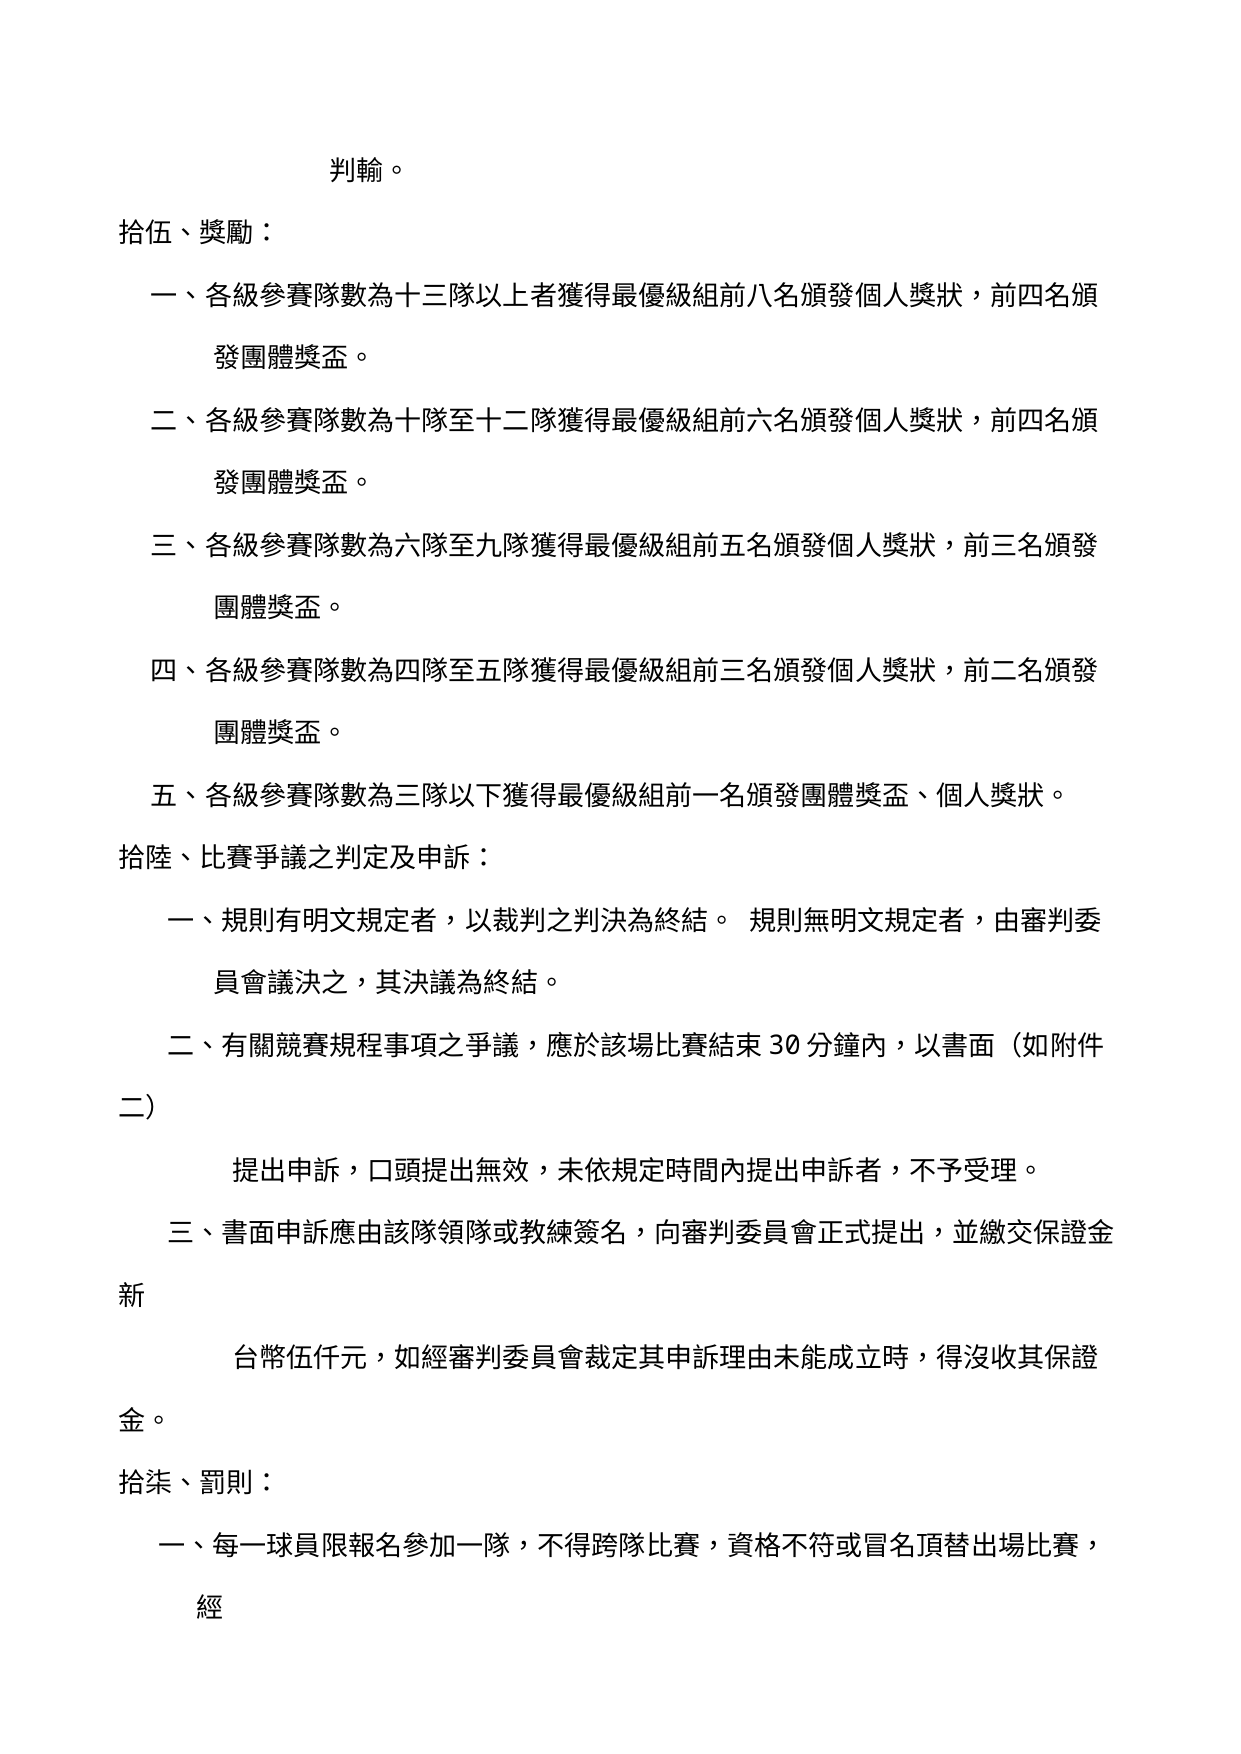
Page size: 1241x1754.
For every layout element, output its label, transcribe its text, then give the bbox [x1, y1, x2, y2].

text 三、書面申訴應由該隊領隊或教練簽名，向審判委員會正式提出，並繳交保證金新 [118, 1189, 1122, 1314]
text 判輸。 [118, 127, 1122, 189]
text 拾柒、罰則： [118, 1439, 1122, 1502]
text 拾陸、比賽爭議之判定及申訴： [118, 814, 1122, 877]
text 四、各級參賽隊數為四隊至五隊獲得最優級組前三名頒發個人獎狀，前二名頒發團體獎盃。 [118, 627, 1122, 752]
text 五、各級參賽隊數為三隊以下獲得最優級組前一名頒發團體獎盃、個人獎狀。 [118, 752, 1122, 814]
text 一、規則有明文規定者，以裁判之判決為終結。 規則無明文規定者，由審判委員會議決之，其決議為終結。 [118, 877, 1122, 1002]
text 一、每一球員限報名參加一隊，不得跨隊比賽，資格不符或冒名頂替出場比賽，經 [142, 1502, 1122, 1627]
text 三、各級參賽隊數為六隊至九隊獲得最優級組前五名頒發個人獎狀，前三名頒發團體獎盃。 [118, 502, 1122, 627]
text 一、各級參賽隊數為十三隊以上者獲得最優級組前八名頒發個人獎狀，前四名頒發團體獎盃。 [118, 252, 1122, 377]
text 二、有關競賽規程事項之爭議，應於該場比賽結束30分鐘內，以書面（如附件二） [118, 1002, 1122, 1127]
text 二、各級參賽隊數為十隊至十二隊獲得最優級組前六名頒發個人獎狀，前四名頒發團體獎盃。 [118, 377, 1122, 502]
text 提出申訴，口頭提出無效，未依規定時間內提出申訴者，不予受理。 [118, 1127, 1122, 1189]
text 台幣伍仟元，如經審判委員會裁定其申訴理由未能成立時，得沒收其保證金。 [118, 1314, 1122, 1439]
text 拾伍、獎勵： [118, 189, 1122, 252]
